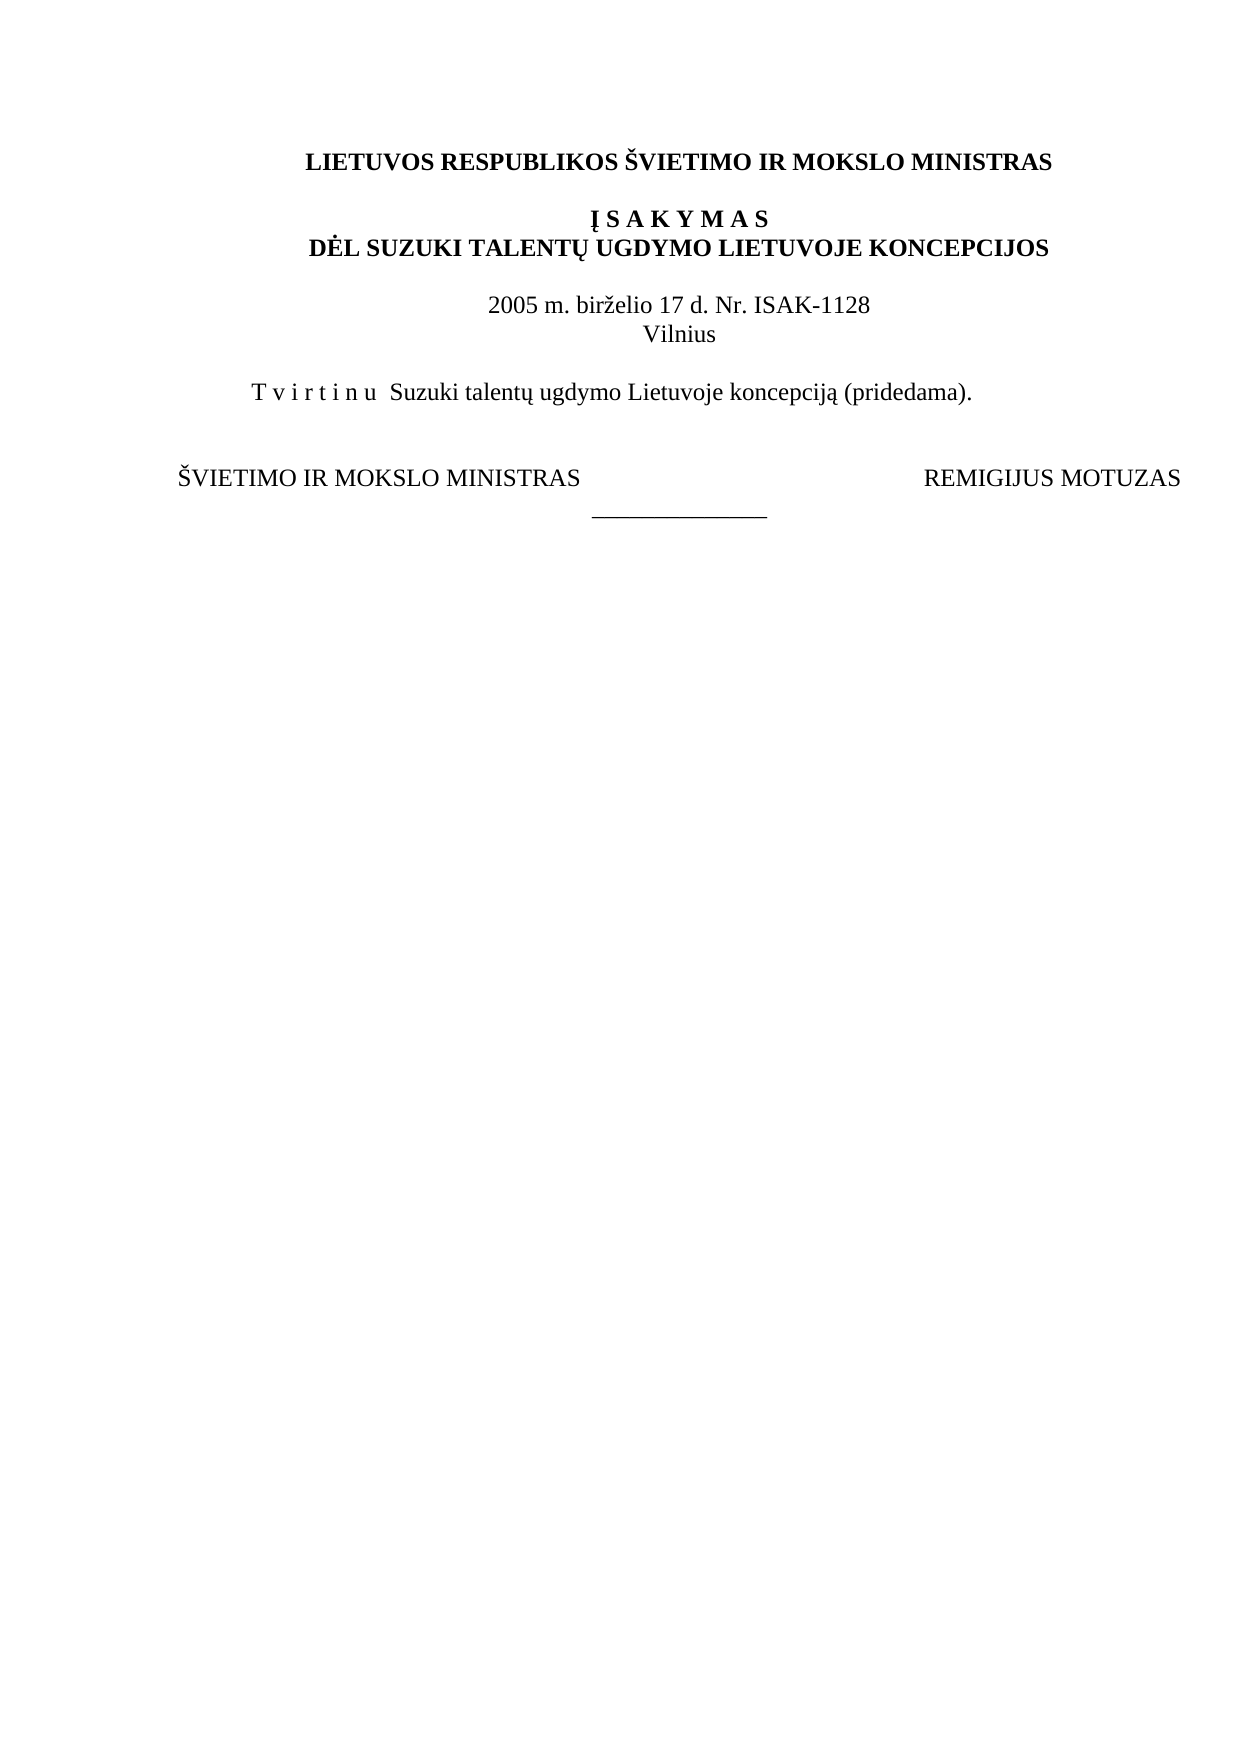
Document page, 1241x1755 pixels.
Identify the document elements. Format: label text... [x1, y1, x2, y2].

text 2005 m. birželio 17 d. Nr. ISAK-1128 [177, 291, 1181, 319]
text LIETUVOS RESPUBLIKOS ŠVIETIMO IR MOKSLO MINISTRAS [177, 147, 1181, 176]
text Į S A K Y M A S [177, 204, 1181, 233]
text ŠVIETIMO IR MOKSLO MINISTRAS REMIGIJUS MOTUZAS [177, 463, 1181, 492]
text ______________ [177, 492, 1181, 521]
text Vilnius [177, 319, 1181, 348]
text DĖL SUZUKI TALENTŲ UGDYMO LIETUVOJE KONCEPCIJOS [177, 233, 1181, 262]
text Tvirtinu Suzuki talentų ugdymo Lietuvoje koncepciją (pridedama). [177, 377, 1181, 406]
